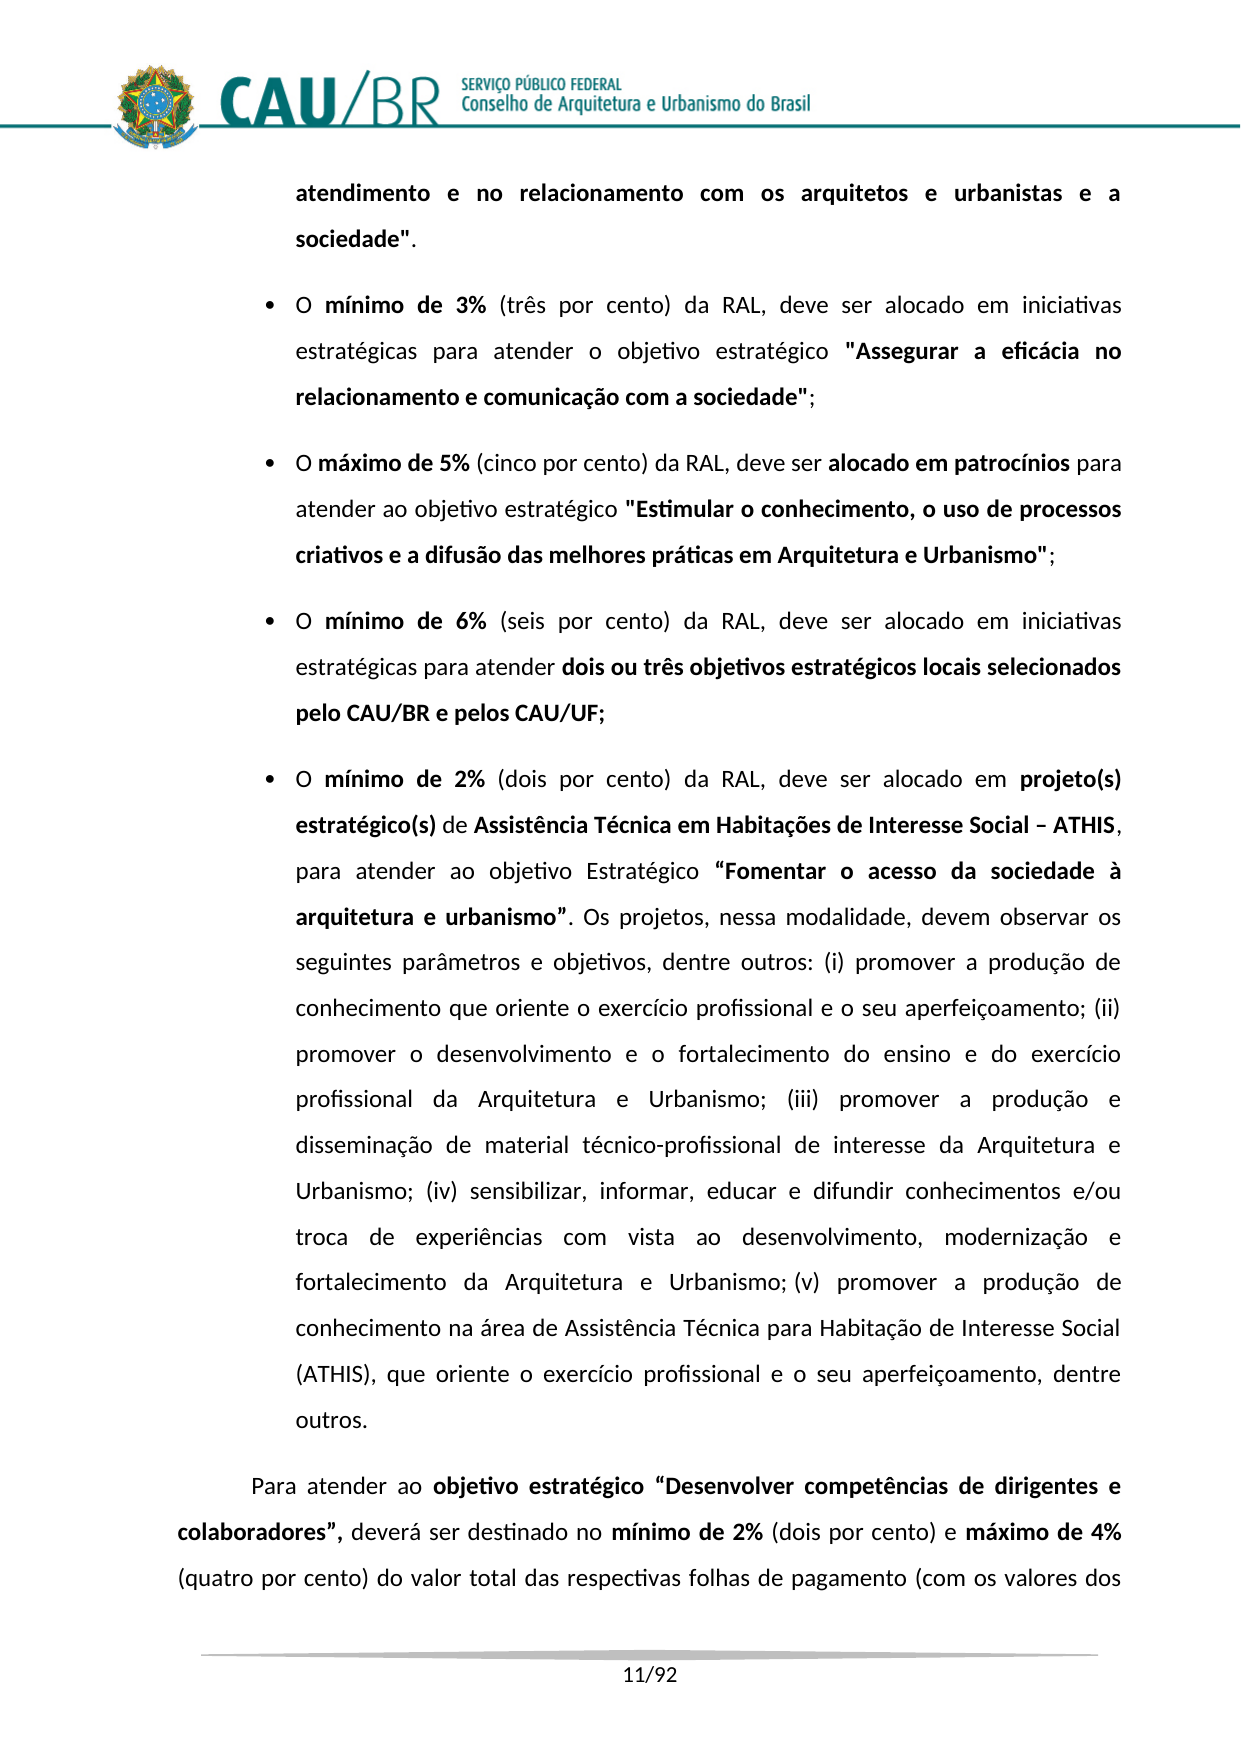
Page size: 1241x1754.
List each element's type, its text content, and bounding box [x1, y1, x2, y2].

list atendimento e no relacionamento com os arquitetos e urbanistas e a sociedade". [266, 177, 1122, 253]
list O mínimo de 6% (seis por cento) da RAL, deve ser alocado em iniciativas estratégicas para atender dois ou três objetivos estratégicos locais selecionados pelo CAU/BR e pelos CAU/UF; [266, 606, 1122, 727]
text Para atender ao objetivo estratégico “Desenvolver competências de dirigentes e colaboradores”, deverá ser destinado no mínimo de 2% (dois por cento) e máximo de 4% (quatro por cento) do valor total das respectivas folhas de pagamento (com os valores dos [177, 1470, 1122, 1592]
list O máximo de 5% (cinco por cento) da RAL, deve ser alocado em patrocínios para atender ao objetivo estratégico "Estimular o conhecimento, o uso de processos criativos e a difusão das melhores práticas em Arquitetura e Urbanismo"; [266, 447, 1122, 569]
list O mínimo de 3% (três por cento) da RAL, deve ser alocado em iniciativas estratégicas para atender o objetivo estratégico "Assegurar a eficácia no relacionamento e comunicação com a sociedade"; [266, 289, 1122, 411]
list O mínimo de 2% (dois por cento) da RAL, deve ser alocado em projeto(s) estratégico(s) de Assistência Técnica em Habitações de Interesse Social – ATHIS, para atender ao objetivo Estratégico “Fomentar o acesso da sociedade à arquitetura e urbanismo”. Os projetos, nessa modalidade, devem observar os seguintes parâmetros e objetivos, dentre outros: (i) promover a produção de conhecimento que oriente o exercício profissional e o seu aperfeiçoamento; (ii) promover o desenvolvimento e o fortalecimento do ensino e do exercício profissional da Arquitetura e Urbanismo; (iii) promover a produção e disseminação de material técnico-profissional de interesse da Arquitetura e Urbanismo; (iv) sensibilizar, informar, educar e difundir conhecimentos e/ou troca de experiências com vista ao desenvolvimento, modernização e fortalecimento da Arquitetura e Urbanismo; (v) promover a produção de conhecimento na área de Assistência Técnica para Habitação de Interesse Social (ATHIS), que oriente o exercício profissional e o seu aperfeiçoamento, dentre outros. [266, 763, 1122, 1434]
